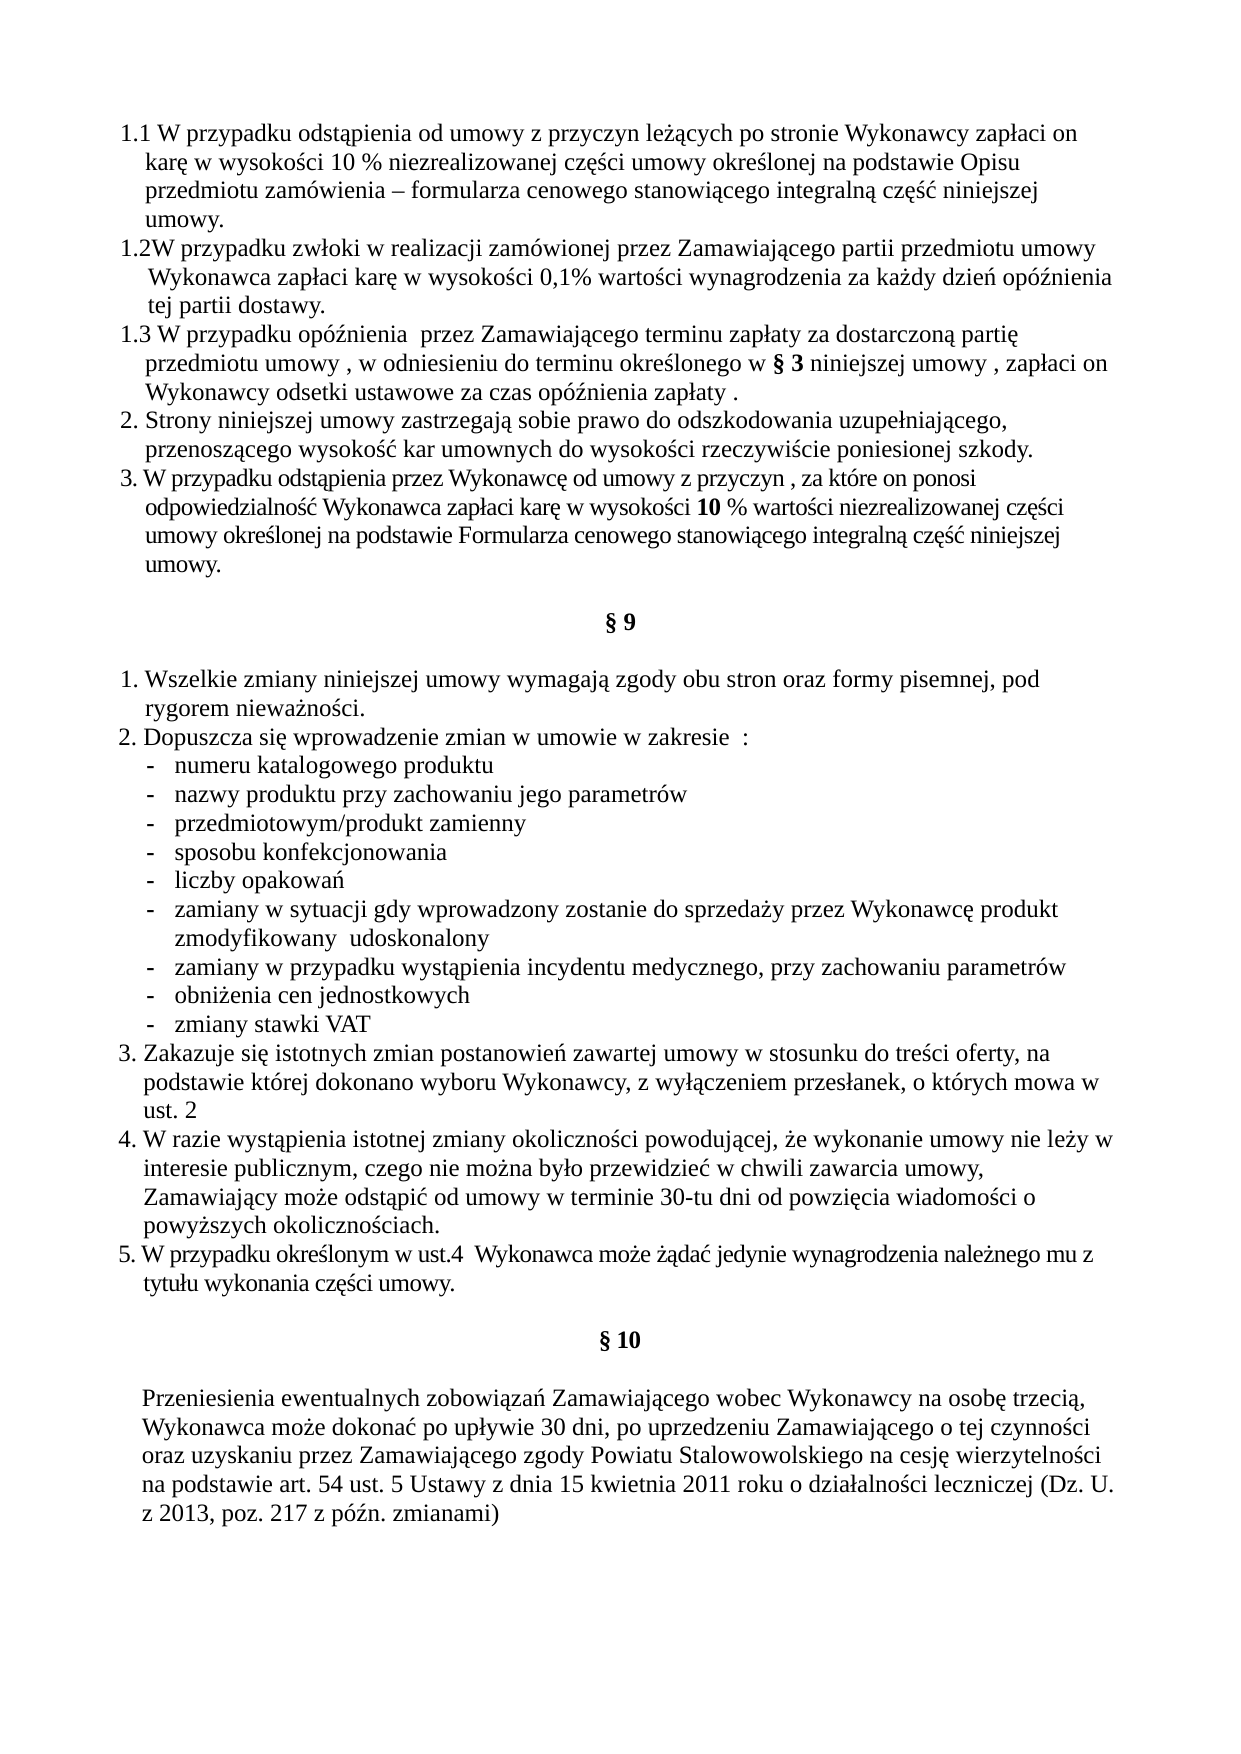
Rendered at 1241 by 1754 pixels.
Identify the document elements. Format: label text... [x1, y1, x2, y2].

list liczby opakowań [146, 866, 1122, 894]
text 2. Strony niniejszej umowy zastrzegają sobie prawo do odszkodowania uzupełniającego, przenoszącego wysokość kar umownych do wysokości rzeczywiście poniesionej szkody. [120, 406, 1122, 463]
list zmiany stawki VAT [146, 1009, 1122, 1038]
list numeru katalogowego produktu [146, 751, 1122, 779]
list przedmiotowym/produkt zamienny [146, 808, 1122, 837]
list nazwy produktu przy zachowaniu jego parametrów [146, 779, 1122, 808]
text 1. Wszelkie zmiany niniejszej umowy wymagają zgody obu stron oraz formy pisemnej, pod rygorem nieważności. [120, 664, 1122, 722]
list zamiany w sytuacji gdy wprowadzony zostanie do sprzedaży przez Wykonawcę produkt zmodyfikowany udoskonalony [146, 894, 1122, 952]
text § 10 [118, 1326, 1122, 1354]
text 4. W razie wystąpienia istotnej zmiany okoliczności powodującej, że wykonanie umowy nie leży w interesie publicznym, czego nie można było przewidzieć w chwili zawarcia umowy, Zamawiający może odstąpić od umowy w terminie 30-tu dni od powzięcia wiadomości o powyższych okolicznościach. [118, 1124, 1122, 1239]
text 5. W przypadku określonym w ust.4 Wykonawca może żądać jedynie wynagrodzenia należnego mu z tytułu wykonania części umowy. [118, 1239, 1122, 1297]
text 1.2W przypadku zwłoki w realizacji zamówionej przez Zamawiającego partii przedmiotu umowy Wykonawca zapłaci karę w wysokości 0,1% wartości wynagrodzenia za każdy dzień opóźnienia tej partii dostawy. [120, 233, 1122, 319]
list obniżenia cen jednostkowych [146, 981, 1122, 1009]
text 2. Dopuszcza się wprowadzenie zmian w umowie w zakresie : [118, 722, 1122, 751]
text 3. W przypadku odstąpienia przez Wykonawcę od umowy z przyczyn , za które on ponosi odpowiedzialność Wykonawca zapłaci karę w wysokości 10 % wartości niezrealizowanej części umowy określonej na podstawie Formularza cenowego stanowiącego integralną część niniejszej umowy. [120, 463, 1122, 578]
text 1.3 W przypadku opóźnienia przez Zamawiającego terminu zapłaty za dostarczoną partię przedmiotu umowy , w odniesieniu do terminu określonego w § 3 niniejszej umowy , zapłaci on Wykonawcy odsetki ustawowe za czas opóźnienia zapłaty . [120, 319, 1122, 406]
text 1.1 W przypadku odstąpienia od umowy z przyczyn leżących po stronie Wykonawcy zapłaci on karę w wysokości 10 % niezrealizowanej części umowy określonej na podstawie Opisu przedmiotu zamówienia – formularza cenowego stanowiącego integralną część niniejszej umowy. [120, 118, 1122, 233]
list zamiany w przypadku wystąpienia incydentu medycznego, przy zachowaniu parametrów [146, 952, 1122, 981]
text 3. Zakazuje się istotnych zmian postanowień zawartej umowy w stosunku do treści oferty, na podstawie której dokonano wyboru Wykonawcy, z wyłączeniem przesłanek, o których mowa w ust. 2 [118, 1038, 1122, 1124]
text § 9 [118, 607, 1122, 636]
text Przeniesienia ewentualnych zobowiązań Zamawiającego wobec Wykonawcy na osobę trzecią, Wykonawca może dokonać po upływie 30 dni, po uprzedzeniu Zamawiającego o tej czynności oraz uzyskaniu przez Zamawiającego zgody Powiatu Stalowowolskiego na cesję wierzytelności na podstawie art. 54 ust. 5 Ustawy z dnia 15 kwietnia 2011 roku o działalności leczniczej (Dz. U. z 2013, poz. 217 z późn. zmianami) [142, 1383, 1122, 1527]
list sposobu konfekcjonowania [146, 837, 1122, 866]
